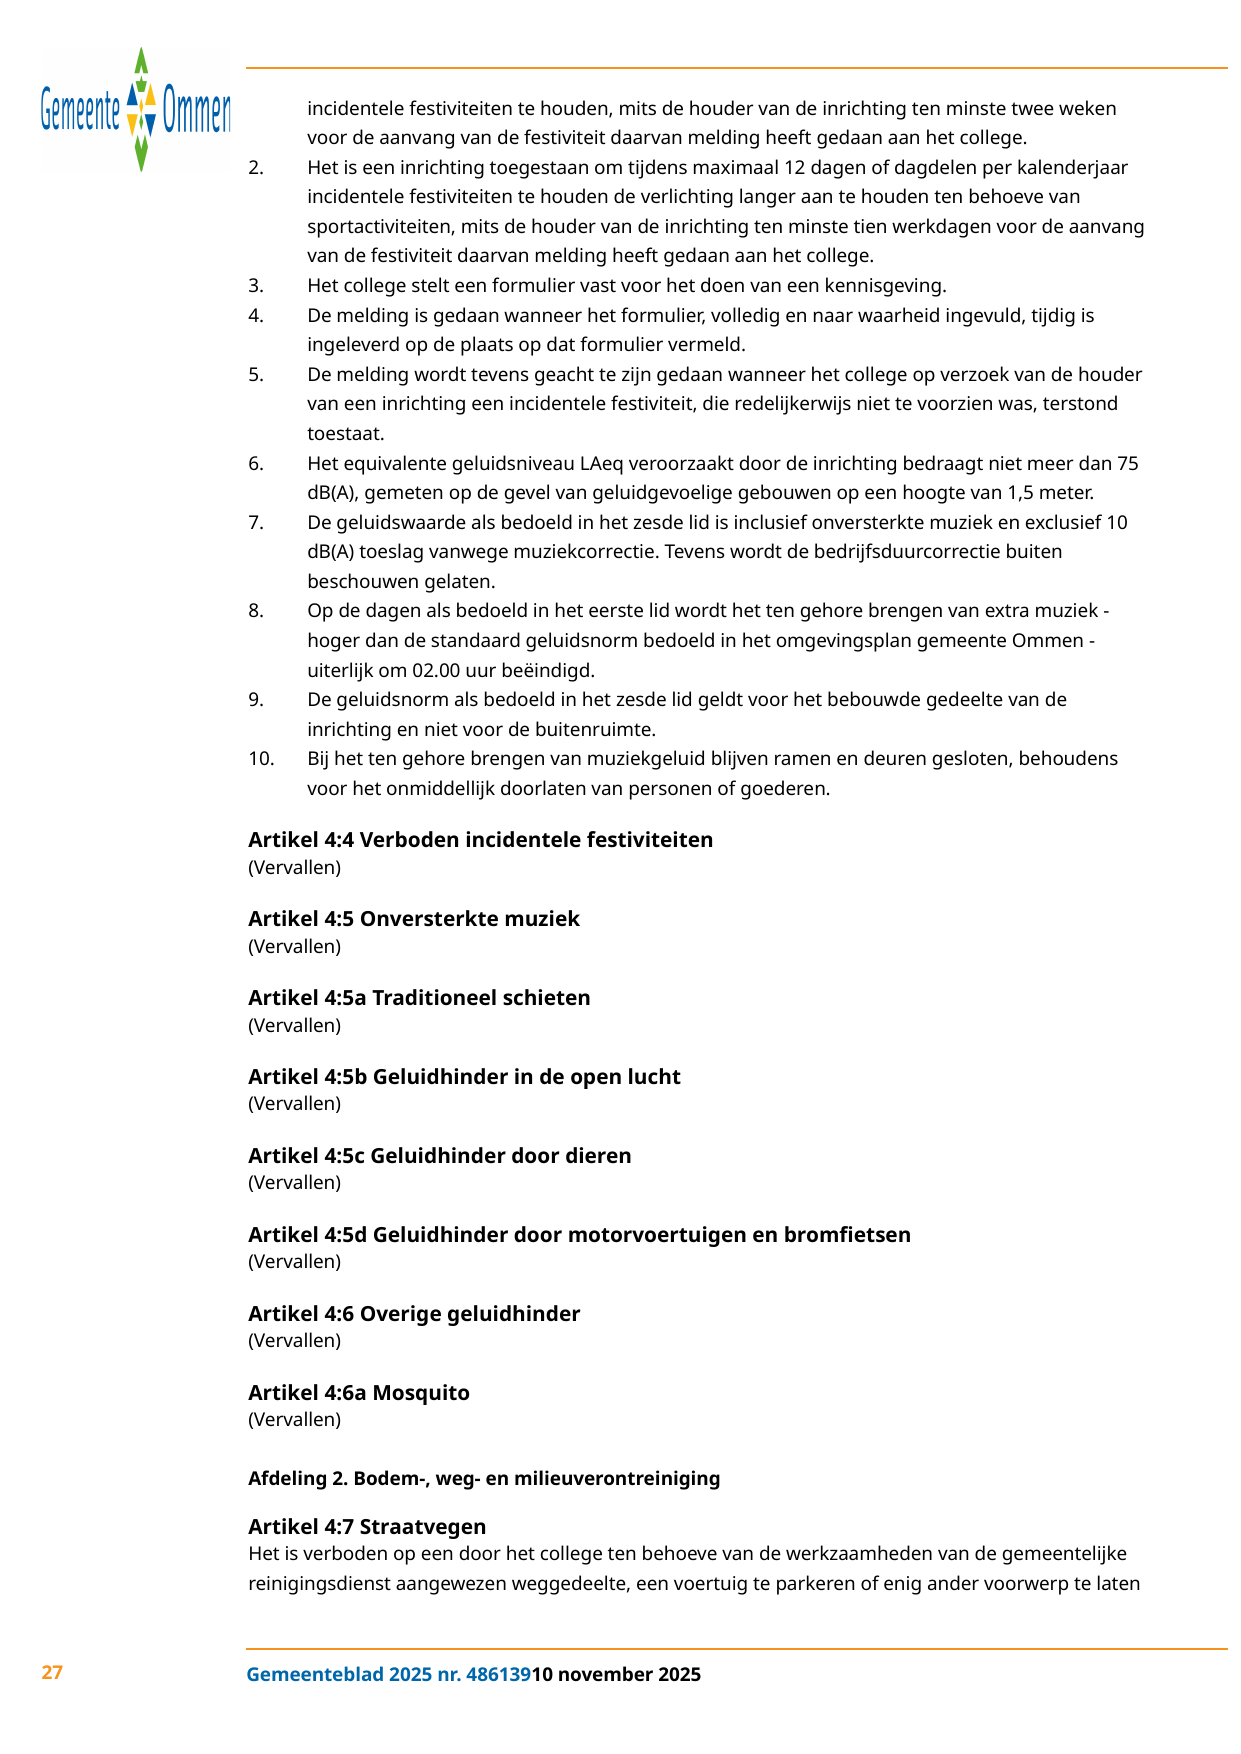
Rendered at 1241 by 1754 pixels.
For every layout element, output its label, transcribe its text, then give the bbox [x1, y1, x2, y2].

text (Vervallen) [248, 1012, 1152, 1037]
text Artikel 4:5b Geluidhinder in de open lucht [248, 1062, 1152, 1091]
text Artikel 4:5d Geluidhinder door motorvoertuigen en bromfietsen [248, 1220, 1152, 1248]
list De geluidsnorm als bedoeld in het zesde lid geldt voor het bebouwde gedeelte van de inrichting en niet voor de buitenruimte. [248, 686, 1152, 742]
text Artikel 4:5c Geluidhinder door dieren [248, 1141, 1152, 1169]
text Het is verboden op een door het college ten behoeve van de werkzaamheden van de gemeentelijke reinigingsdienst aangewezen weggedeelte, een voertuig te parkeren of enig ander voorwerp te laten [248, 1540, 1152, 1596]
list De geluidswaarde als bedoeld in het zesde lid is inclusief onversterkte muziek en exclusief 10 dB(A) toeslag vanwege muziekcorrectie. Tevens wordt de bedrijfsduurcorrectie buiten beschouwen gelaten. [248, 509, 1152, 594]
text Artikel 4:6 Overige geluidhinder [248, 1299, 1152, 1327]
list Het is een inrichting toegestaan om tijdens maximaal 12 dagen of dagdelen per kalenderjaar incidentele festiviteiten te houden de verlichting langer aan te houden ten behoeve van sportactiviteiten, mits de houder van de inrichting ten minste tien werkdagen voor de aanvang van de festiviteit daarvan melding heeft gedaan aan het college. [248, 154, 1152, 268]
list De melding wordt tevens geacht te zijn gedaan wanneer het college op verzoek van de houder van een inrichting een incidentele festiviteit, die redelijkerwijs niet te voorzien was, terstond toestaat. [248, 361, 1152, 446]
list Bij het ten gehore brengen van muziekgeluid blijven ramen en deuren gesloten, behoudens voor het onmiddellijk doorlaten van personen of goederen. [248, 746, 1152, 801]
text (Vervallen) [248, 933, 1152, 959]
list Het college stelt een formulier vast voor het doen van een kennisgeving. [248, 272, 1152, 298]
list Op de dagen als bedoeld in het eerste lid wordt het ten gehore brengen van extra muziek - hoger dan de standaard geluidsnorm bedoeld in het omgevingsplan gemeente Ommen - uiterlijk om 02.00 uur beëindigd. [248, 598, 1152, 683]
text Artikel 4:7 Straatvegen [248, 1512, 1152, 1540]
list De melding is gedaan wanneer het formulier, volledig en naar waarheid ingevuld, tijdig is ingeleverd op de plaats op dat formulier vermeld. [248, 302, 1152, 357]
text (Vervallen) [248, 1169, 1152, 1195]
picture [41, 47, 231, 172]
list incidentele festiviteiten te houden, mits de houder van de inrichting ten minste twee weken voor de aanvang van de festiviteit daarvan melding heeft gedaan aan het college. [248, 95, 1152, 150]
text (Vervallen) [248, 1091, 1152, 1116]
list Het equivalente geluidsniveau LAeq veroorzaakt door de inrichting bedraagt niet meer dan 75 dB(A), gemeten op de gevel van geluidgevoelige gebouwen op een hoogte van 1,5 meter. [248, 450, 1152, 505]
text Artikel 4:4 Verboden incidentele festiviteiten [248, 826, 1152, 854]
text Artikel 4:5a Traditioneel schieten [248, 983, 1152, 1012]
text (Vervallen) [248, 854, 1152, 880]
text Artikel 4:5 Onversterkte muziek [248, 904, 1152, 933]
text Afdeling 2. Bodem-, weg- en milieuverontreiniging [248, 1465, 1152, 1491]
text Artikel 4:6a Mosquito [248, 1378, 1152, 1406]
text (Vervallen) [248, 1248, 1152, 1274]
text (Vervallen) [248, 1327, 1152, 1353]
text (Vervallen) [248, 1406, 1152, 1432]
